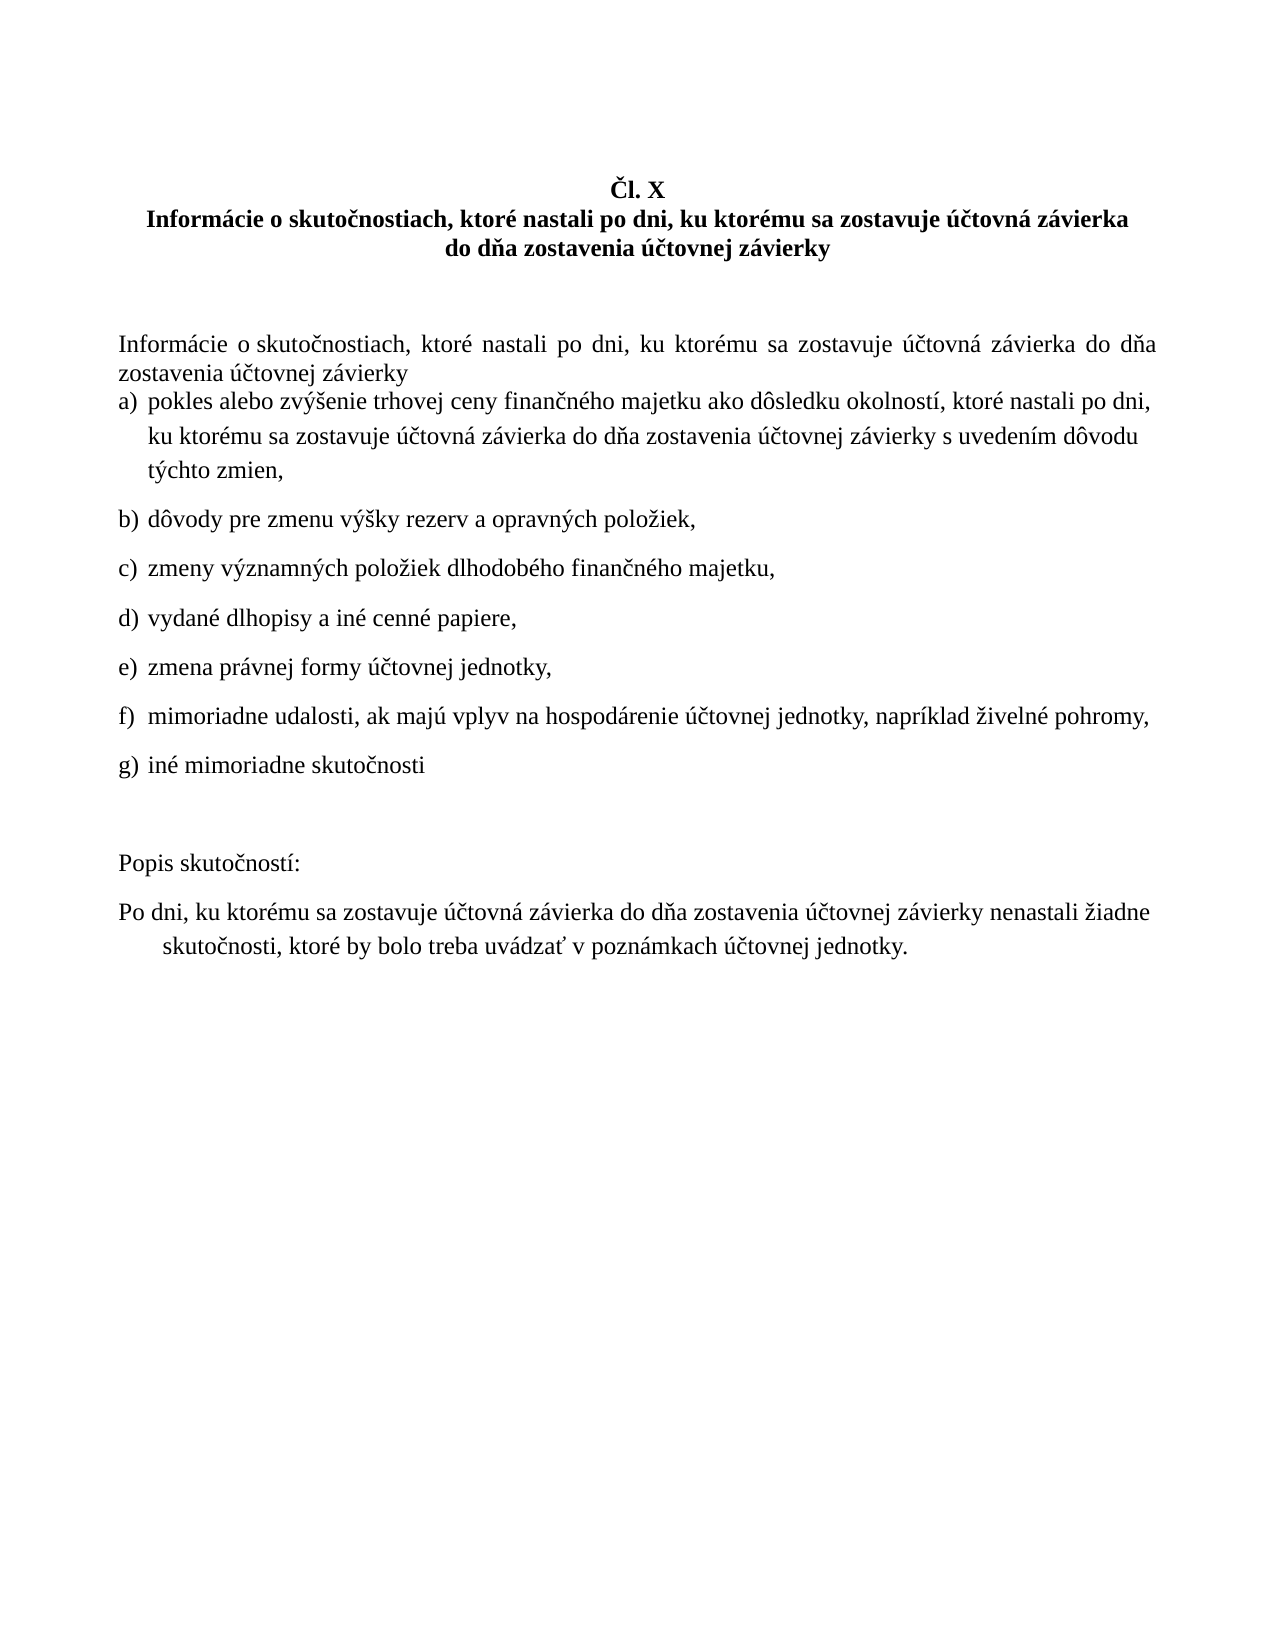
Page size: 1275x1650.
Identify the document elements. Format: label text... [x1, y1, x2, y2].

text Popis skutočností: [118, 848, 1157, 877]
list dôvody pre zmenu výšky rezerv a opravných položiek, [118, 504, 1157, 533]
list vydané dlhopisy a iné cenné papiere, [118, 603, 1157, 631]
list mimoriadne udalosti, ak majú vplyv na hospodárenie účtovnej jednotky, napríklad živelné pohromy, [118, 701, 1157, 729]
list pokles alebo zvýšenie trhovej ceny finančného majetku ako dôsledku okolností, ktoré nastali po dni, ku ktorému sa zostavuje účtovná závierka do dňa zostavenia účtovnej závierky s uvedením dôvodu týchto zmien, [118, 386, 1157, 484]
text Čl. X [118, 176, 1157, 204]
text Informácie o skutočnostiach, ktoré nastali po dni, ku ktorému sa zostavuje účtovná závierka do dňa zostavenia účtovnej závierky [118, 329, 1157, 386]
list iné mimoriadne skutočnosti [118, 750, 1157, 778]
list zmena právnej formy účtovnej jednotky, [118, 652, 1157, 680]
text Informácie o skutočnostiach, ktoré nastali po dni, ku ktorému sa zostavuje účtovná závierka [118, 204, 1157, 233]
text do dňa zostavenia účtovnej závierky [118, 233, 1157, 262]
text Po dni, ku ktorému sa zostavuje účtovná závierka do dňa zostavenia účtovnej závierky nenastali žiadne skutočnosti, ktoré by bolo treba uvádzať v poznámkach účtovnej jednotky. [118, 897, 1157, 960]
list zmeny významných položiek dlhodobého finančného majetku, [118, 553, 1157, 582]
